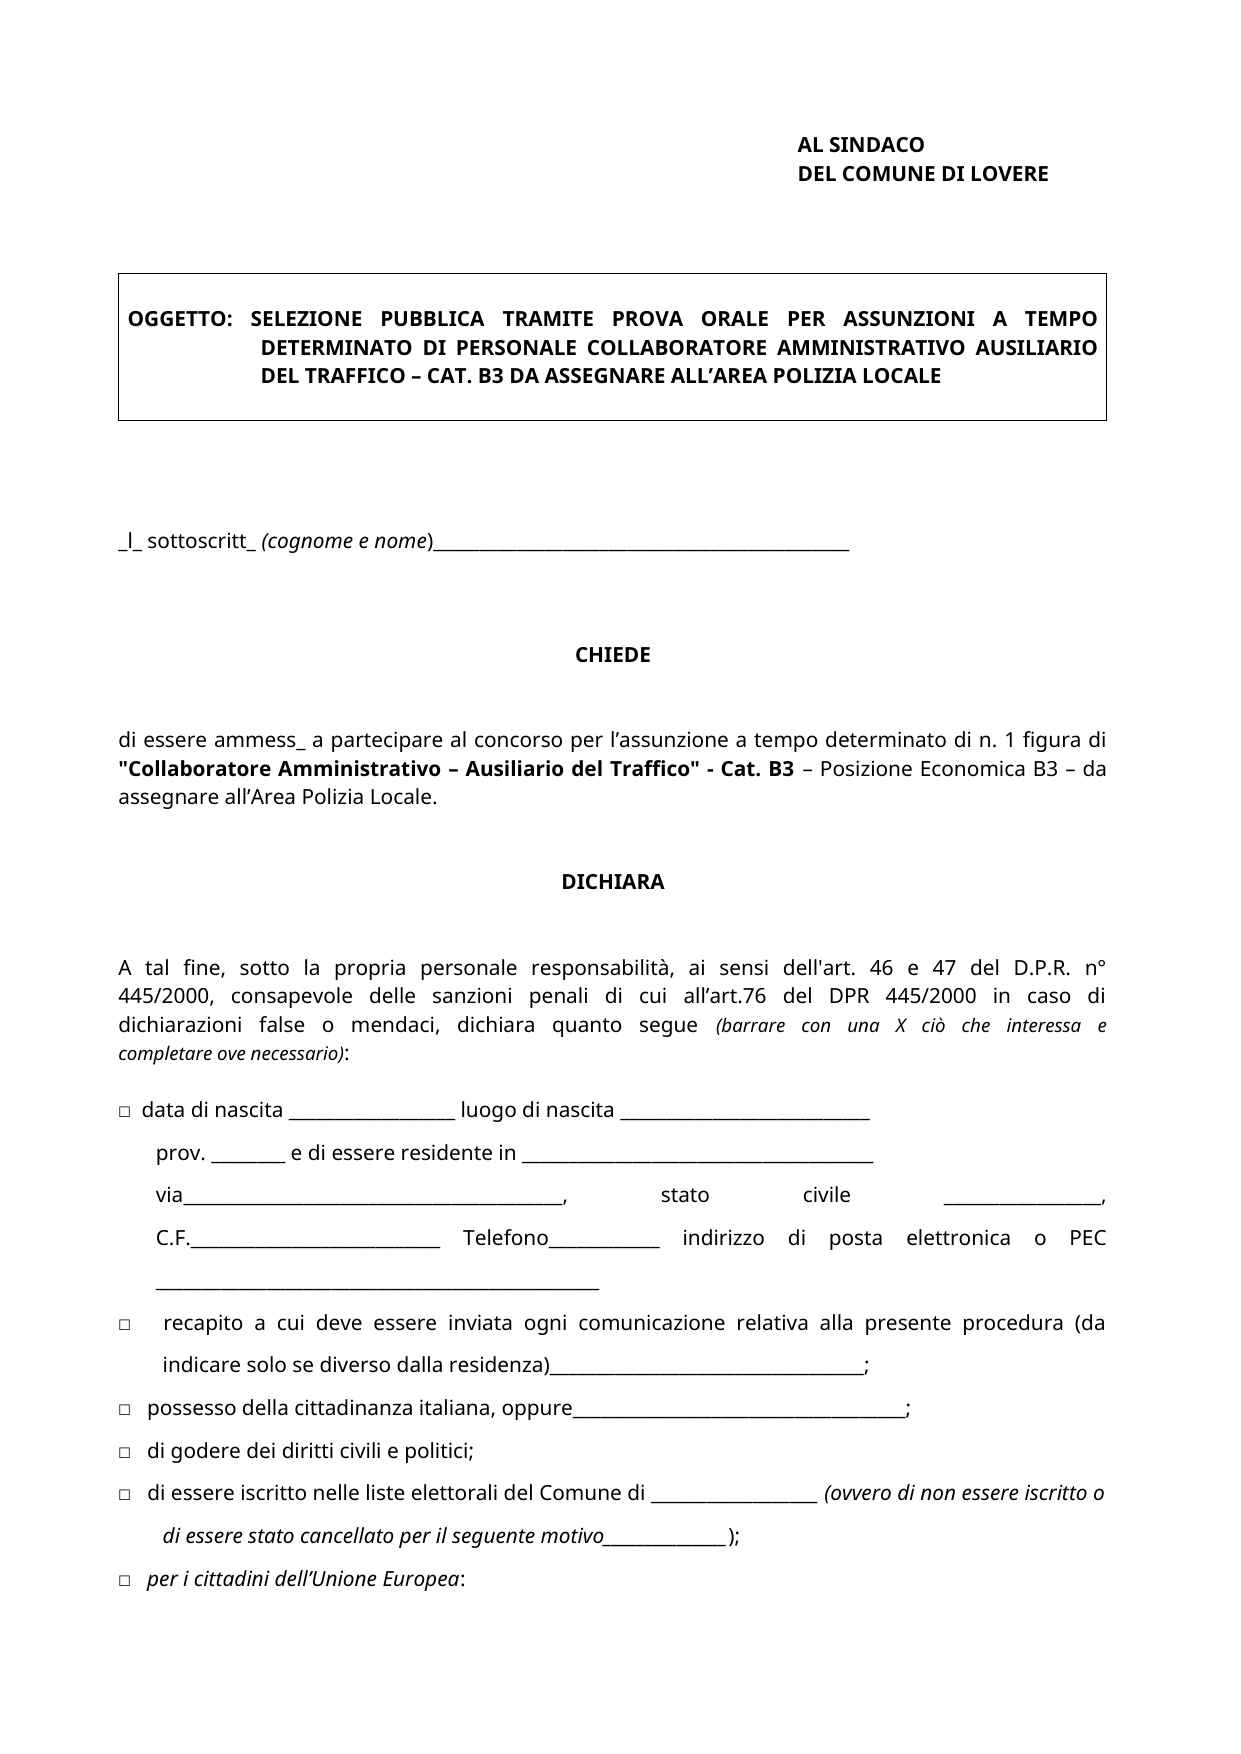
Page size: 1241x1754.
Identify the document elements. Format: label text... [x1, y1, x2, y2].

text ☐ per i cittadini dell’Unione Europea: [118, 1564, 1107, 1592]
text ☐ data di nascita __________________ luogo di nascita ___________________________ [118, 1095, 1107, 1123]
text _l_ sottoscritt_ (cognome e nome)_____________________________________________ [118, 526, 1107, 555]
text DEL COMUNE DI LOVERE [797, 159, 1107, 187]
text ☐ di godere dei diritti civili e politici; [118, 1436, 1107, 1464]
text A tal fine, sotto la propria personale responsabilità, ai sensi dell'art. 46 e 47 del D.P.R. n° 445/2000, consapevole delle sanzioni penali di cui all’art.76 del DPR 445/2000 in caso di dichiarazioni false o mendaci, dichiara quanto segue (barrare con una X ciò che interessa e completare ove necessario): [118, 953, 1107, 1067]
text ☐ recapito a cui deve essere inviata ogni comunicazione relativa alla presente procedura (da indicare solo se diverso dalla residenza)__________________________________; [118, 1308, 1107, 1379]
text AL SINDACO [797, 131, 1107, 159]
text OGGETTO: SELEZIONE PUBBLICA TRAMITE PROVA ORALE PER ASSUNZIONI A TEMPO DETERMINATO DI PERSONALE COLLABORATORE AMMINISTRATIVO AUSILIARIO DEL TRAFFICO – CAT. B3 DA ASSEGNARE ALL’AREA POLIZIA LOCALE [119, 301, 1106, 390]
text CHIEDE [118, 640, 1107, 668]
text di essere ammess_ a partecipare al concorso per l’assunzione a tempo determinato di n. 1 figura di "Collaboratore Amministrativo – Ausiliario del Traffico" - Cat. B3 – Posizione Economica B3 – da assegnare all’Area Polizia Locale. [118, 725, 1107, 811]
text ☐ di essere iscritto nelle liste elettorali del Comune di __________________ (ovvero di non essere iscritto o di essere stato cancellato per il seguente motivo_______________); [118, 1478, 1107, 1549]
text DICHIARA [118, 867, 1107, 896]
text ☐ possesso della cittadinanza italiana, oppure____________________________________; [118, 1393, 1107, 1422]
text prov. ________ e di essere residente in ______________________________________ [118, 1138, 1107, 1166]
text via_________________________________________, stato civile _________________, C.F.___________________________ Telefono____________ indirizzo di posta elettronica o PEC ________________________________________________ [156, 1180, 1107, 1294]
